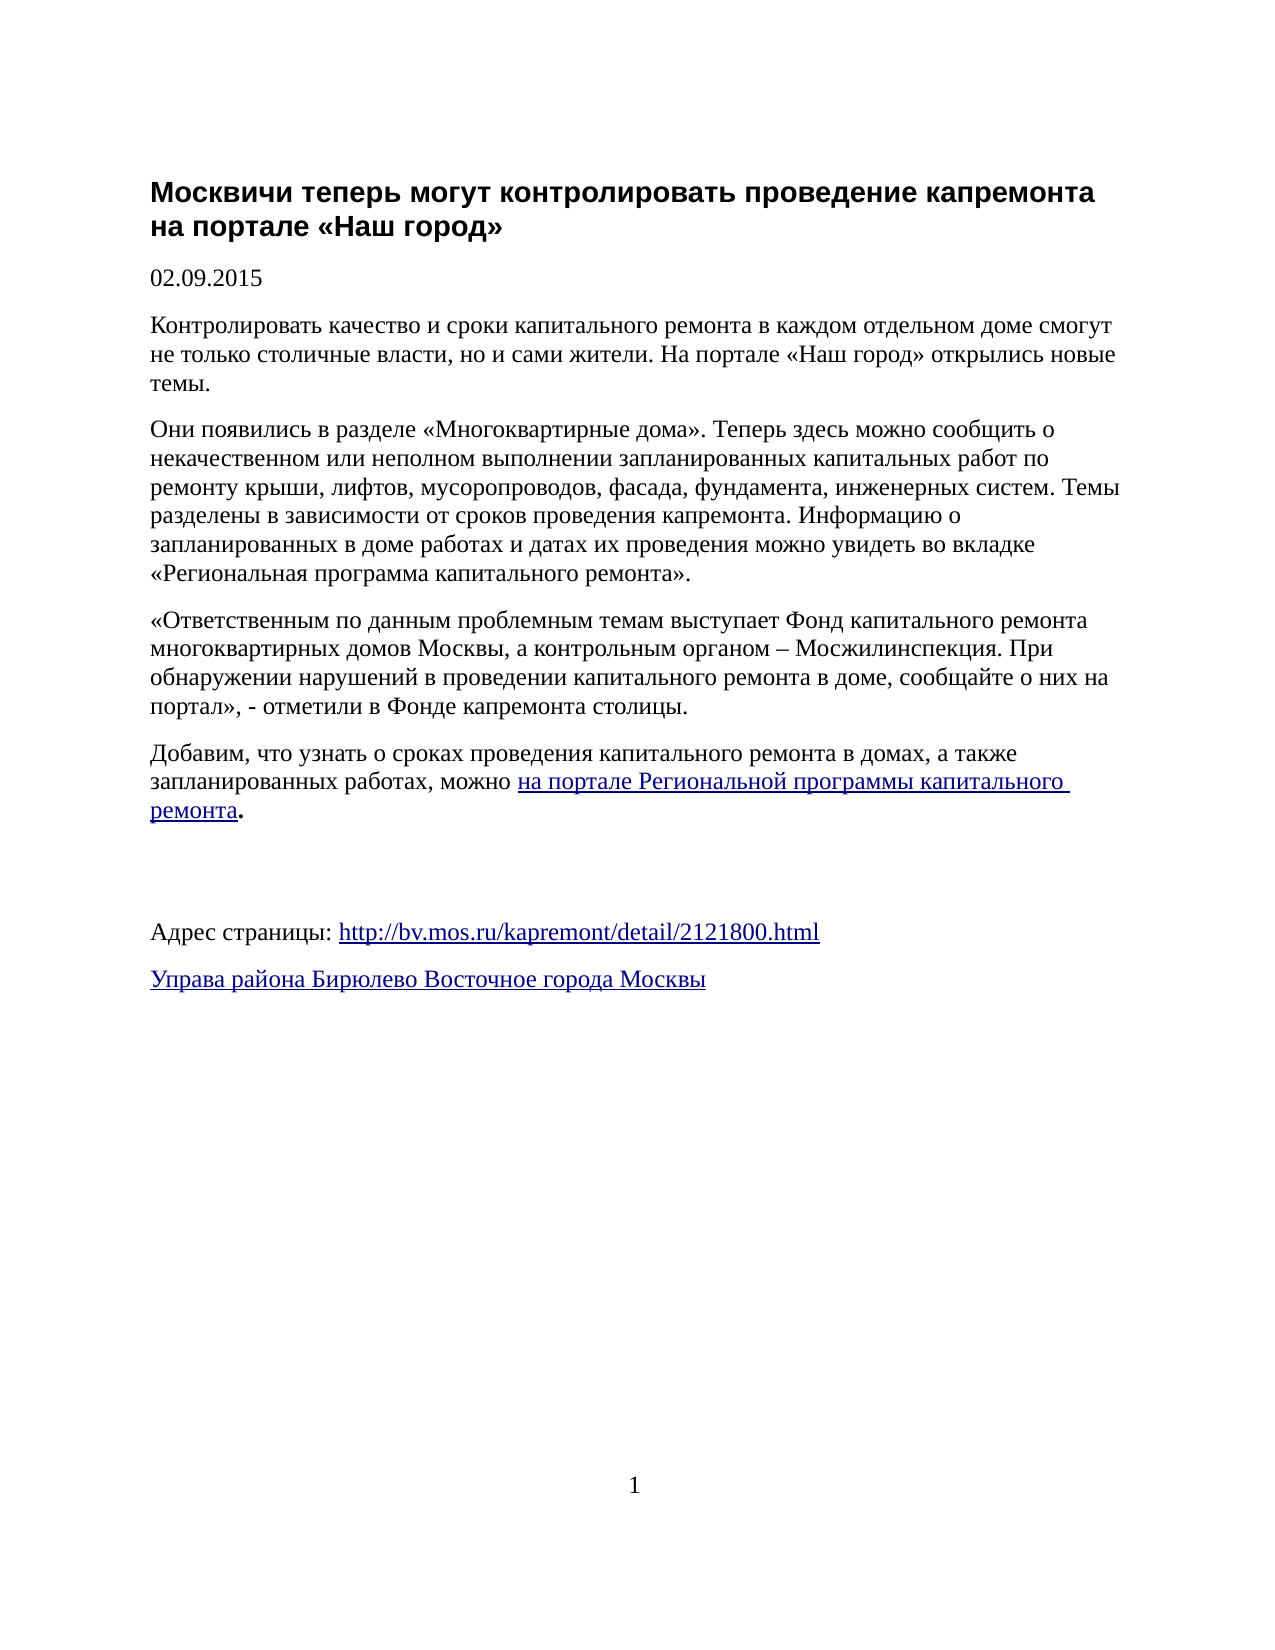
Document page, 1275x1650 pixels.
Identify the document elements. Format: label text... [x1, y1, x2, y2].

text Адрес страницы: http://bv.mos.ru/kapremont/detail/2121800.html [150, 917, 1125, 946]
text Управа района Бирюлево Восточное города Москвы [150, 964, 1125, 993]
text «Ответственным по данным проблемным темам выступает Фонд капитального ремонта многоквартирных домов Москвы, а контрольным органом – Мосжилинспекция. При обнаружении нарушений в проведении капитального ремонта в доме, сообщайте о них на портал», - отметили в Фонде капремонта столицы. [150, 605, 1125, 720]
text Контролировать качество и сроки капитального ремонта в каждом отдельном доме смогут не только столичные власти, но и сами жители. На портале «Наш город» открылись новые темы. [150, 310, 1125, 396]
text Они появились в разделе «Многоквартирные дома». Теперь здесь можно сообщить о некачественном или неполном выполнении запланированных капитальных работ по ремонту крыши, лифтов, мусоропроводов, фасада, фундамента, инженерных систем. Темы разделены в зависимости от сроков проведения капремонта. Информацию о запланированных в доме работах и датах их проведения можно увидеть во вкладке «Региональная программа капитального ремонта». [150, 414, 1125, 587]
subtitle Москвичи теперь могут контролировать проведение капремонта на портале «Наш город» [150, 175, 1125, 242]
text 02.09.2015 [150, 263, 1125, 292]
text Добавим, что узнать о сроках проведения капитального ремонта в домах, а также запланированных работах, можно на портале Региональной программы капитального ремонта. [150, 738, 1125, 824]
